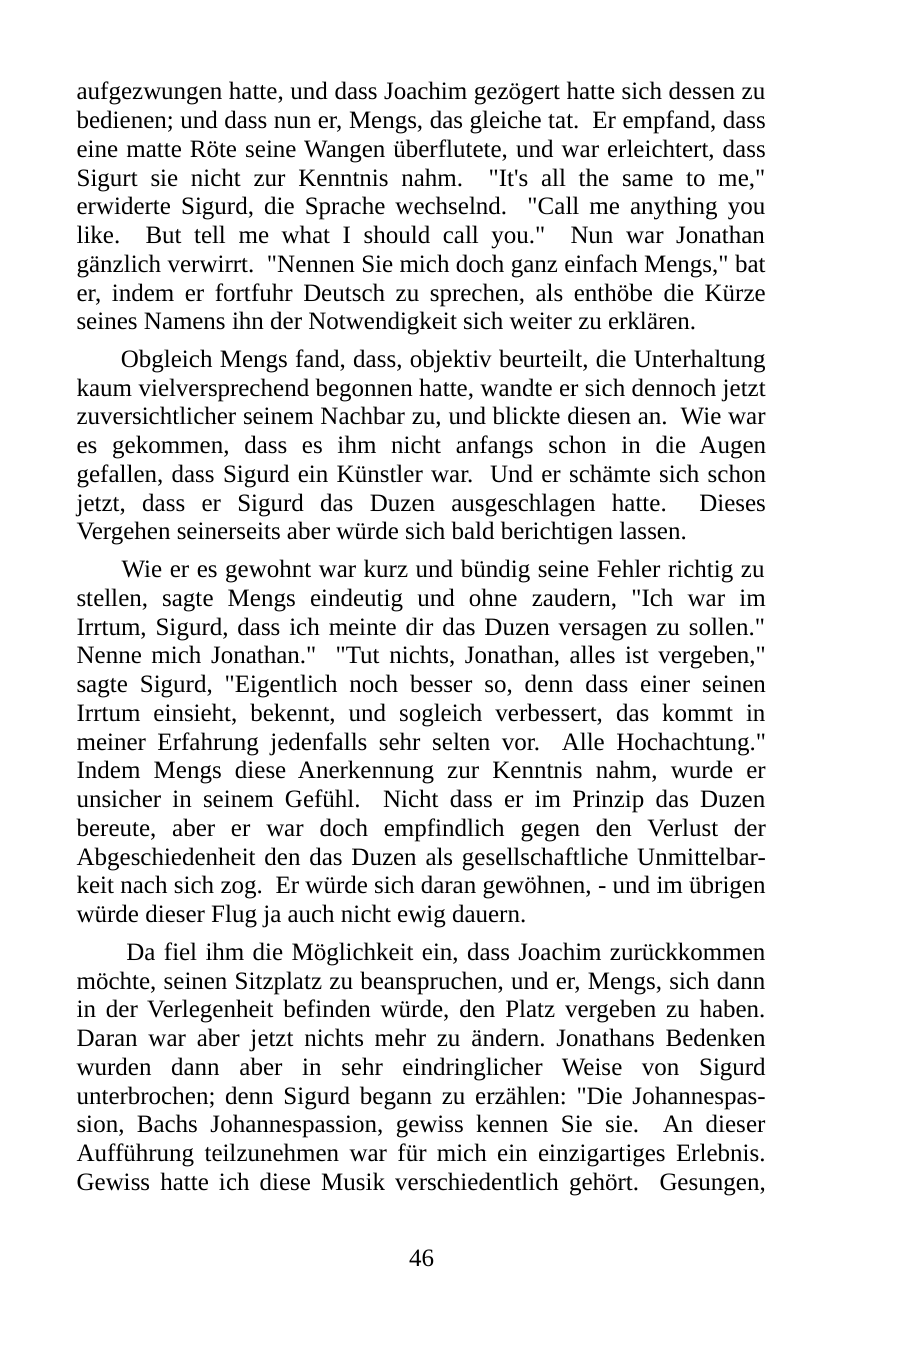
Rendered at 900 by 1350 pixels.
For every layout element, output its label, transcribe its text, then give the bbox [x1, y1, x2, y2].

text Da fiel ihm die Möglichkeit ein, dass Joachim zurückkommen möchte, seinen Sitzplatz zu beanspruchen, und er, Mengs, sich dann in der Verlegenheit befinden würde, den Platz vergeben zu haben. Daran war aber jetzt nichts mehr zu ändern. Jonathans Bedenken wurden dann aber in sehr eindringlicher Weise von Sigurd unterbrochen; denn Sigurd begann zu erzählen: "Die Johannespas-sion, Bachs Johannespassion, gewiss kennen Sie sie. An dieser Aufführung teilzunehmen war für mich ein einzigartiges Erlebnis. Gewiss hatte ich diese Musik verschiedentlich gehört. Gesungen, [76, 937, 766, 1196]
text aufgezwungen hatte, und dass Joachim gezögert hatte sich dessen zu bedienen; und dass nun er, Mengs, das gleiche tat. Er empfand, dass eine matte Röte seine Wangen überflutete, und war erleichtert, dass Sigurt sie nicht zur Kenntnis nahm. "It's all the same to me," erwiderte Sigurd, die Sprache wechselnd. "Call me anything you like. But tell me what I should call you." Nun war Jonathan gänzlich verwirrt. "Nennen Sie mich doch ganz einfach Mengs," bat er, indem er fortfuhr Deutsch zu sprechen, als enthöbe die Kürze seines Namens ihn der Notwendigkeit sich weiter zu erklären. [76, 76, 766, 335]
text Wie er es gewohnt war kurz und bündig seine Fehler richtig zu stellen, sagte Mengs eindeutig und ohne zaudern, "Ich war im Irrtum, Sigurd, dass ich meinte dir das Duzen versagen zu sollen." Nenne mich Jonathan." "Tut nichts, Jonathan, alles ist vergeben," sagte Sigurd, "Eigentlich noch besser so, denn dass einer seinen Irrtum einsieht, bekennt, und sogleich verbessert, das kommt in meiner Erfahrung jedenfalls sehr selten vor. Alle Hochachtung." Indem Mengs diese Anerkennung zur Kenntnis nahm, wurde er unsicher in seinem Gefühl. Nicht dass er im Prinzip das Duzen bereute, aber er war doch empfindlich gegen den Verlust der Abgeschiedenheit den das Duzen als gesellschaftliche Unmittelbar-keit nach sich zog. Er würde sich daran gewöhnen, - und im übrigen würde dieser Flug ja auch nicht ewig dauern. [76, 554, 766, 928]
text Obgleich Mengs fand, dass, objektiv beurteilt, die Unterhaltung kaum vielversprechend begonnen hatte, wandte er sich dennoch jetzt zuversichtlicher seinem Nachbar zu, und blickte diesen an. Wie war es gekommen, dass es ihm nicht anfangs schon in die Augen gefallen, dass Sigurd ein Künstler war. Und er schämte sich schon jetzt, dass er Sigurd das Duzen ausgeschlagen hatte. Dieses Vergehen seinerseits aber würde sich bald berichtigen lassen. [76, 344, 766, 545]
